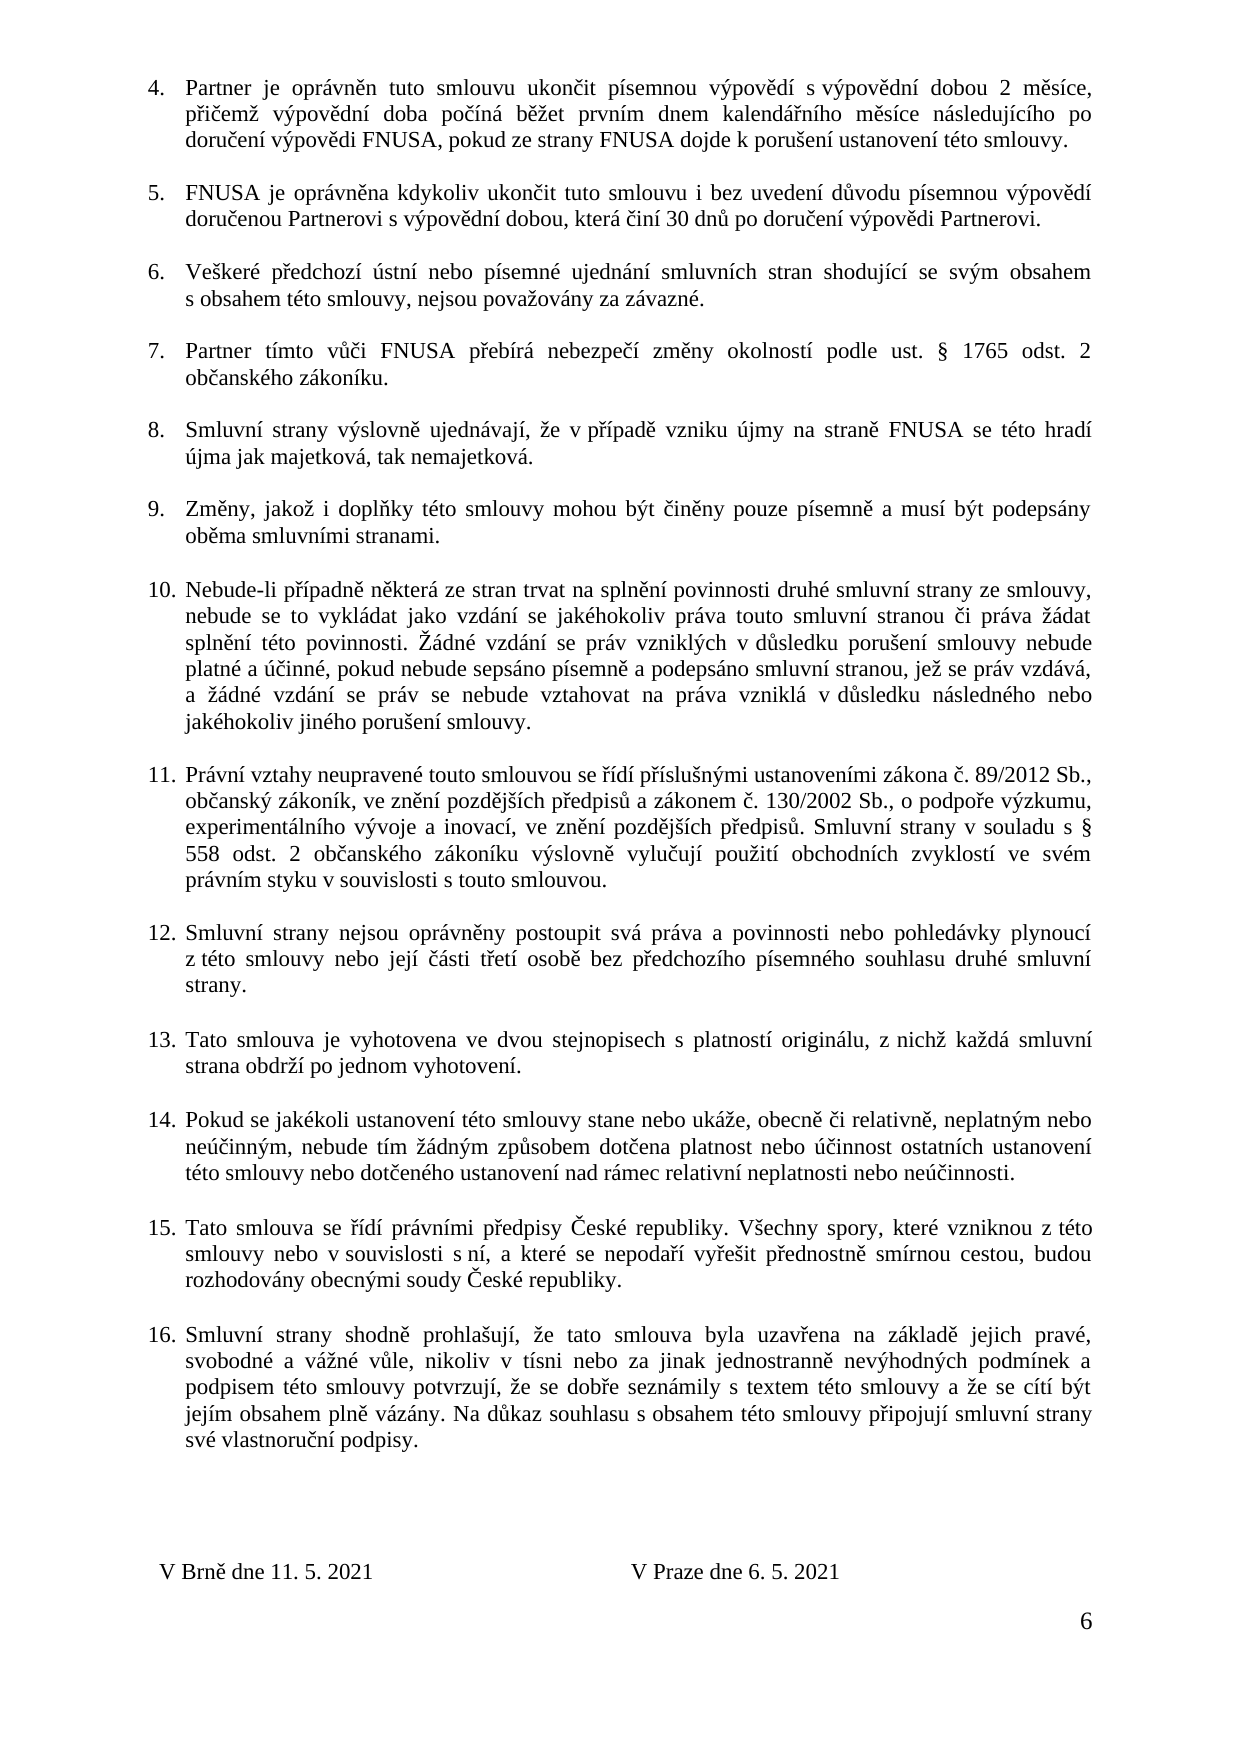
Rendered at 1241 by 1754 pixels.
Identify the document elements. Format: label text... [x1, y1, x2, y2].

table_header V Praze dne 6. 5. 2021 [619, 1558, 1093, 1584]
list Smluvní strany shodně prohlašují, že tato smlouva byla uzavřena na základě jejich pravé, svobodné a vážné vůle, nikoliv v tísni nebo za jinak jednostranně nevýhodných podmínek a podpisem této smlouvy potvrzují, že se dobře seznámily s textem této smlouvy a že se cítí být jejím obsahem plně vázány. Na důkaz souhlasu s obsahem této smlouvy připojují smluvní strany své vlastnoruční podpisy. [148, 1321, 1093, 1452]
list FNUSA je oprávněna kdykoliv ukončit tuto smlouvu i bez uvedení důvodu písemnou výpovědí doručenou Partnerovi s výpovědní dobou, která činí 30 dnů po doručení výpovědi Partnerovi. [148, 179, 1093, 232]
list Smluvní strany výslovně ujednávají, že v případě vzniku újmy na straně FNUSA se této hradí újma jak majetková, tak nemajetková. [148, 416, 1093, 469]
list Tato smlouva se řídí právními předpisy České republiky. Všechny spory, které vzniknou z této smlouvy nebo v souvislosti s ní, a které se nepodaří vyřešit přednostně smírnou cestou, budou rozhodovány obecnými soudy České republiky. [148, 1214, 1093, 1293]
list Nebude-li případně některá ze stran trvat na splnění povinnosti druhé smluvní strany ze smlouvy, nebude se to vykládat jako vzdání se jakéhokoliv práva touto smluvní stranou či práva žádat splnění této povinnosti. Žádné vzdání se práv vzniklých v důsledku porušení smlouvy nebude platné a účinné, pokud nebude sepsáno písemně a podepsáno smluvní stranou, jež se práv vzdává, a žádné vzdání se práv se nebude vztahovat na práva vzniklá v důsledku následného nebo jakéhokoliv jiného porušení smlouvy. [148, 576, 1093, 734]
list Právní vztahy neupravené touto smlouvou se řídí příslušnými ustanoveními zákona č. 89/2012 Sb., občanský zákoník, ve znění pozdějších předpisů a zákonem č. 130/2002 Sb., o podpoře výzkumu, experimentálního vývoje a inovací, ve znění pozdějších předpisů. Smluvní strany v souladu s § 558 odst. 2 občanského zákoníku výslovně vylučují použití obchodních zvyklostí ve svém právním styku v souvislosti s touto smlouvou. [148, 761, 1093, 892]
list Smluvní strany nejsou oprávněny postoupit svá práva a povinnosti nebo pohledávky plynoucí z této smlouvy nebo její části třetí osobě bez předchozího písemného souhlasu druhé smluvní strany. [148, 919, 1093, 998]
list Pokud se jakékoli ustanovení této smlouvy stane nebo ukáže, obecně či relativně, neplatným nebo neúčinným, nebude tím žádným způsobem dotčena platnost nebo účinnost ostatních ustanovení této smlouvy nebo dotčeného ustanovení nad rámec relativní neplatnosti nebo neúčinnosti. [148, 1107, 1093, 1186]
list Veškeré předchozí ústní nebo písemné ujednání smluvních stran shodující se svým obsahem s obsahem této smlouvy, nejsou považovány za závazné. [148, 258, 1093, 311]
list Partner tímto vůči FNUSA přebírá nebezpečí změny okolností podle ust. § 1765 odst. 2 občanského zákoníku. [148, 337, 1093, 390]
list Partner je oprávněn tuto smlouvu ukončit písemnou výpovědí s výpovědní dobou 2 měsíce, přičemž výpovědní doba počíná běžet prvním dnem kalendářního měsíce následujícího po doručení výpovědi FNUSA, pokud ze strany FNUSA dojde k porušení ustanovení této smlouvy. [148, 74, 1093, 153]
list Tato smlouva je vyhotovena ve dvou stejnopisech s platností originálu, z nichž každá smluvní strana obdrží po jednom vyhotovení. [148, 1026, 1093, 1078]
list Změny, jakož i doplňky této smlouvy mohou být činěny pouze písemně a musí být podepsány oběma smluvními stranami. [148, 495, 1093, 548]
table_header V Brně dne 11. 5. 2021 [148, 1558, 619, 1584]
